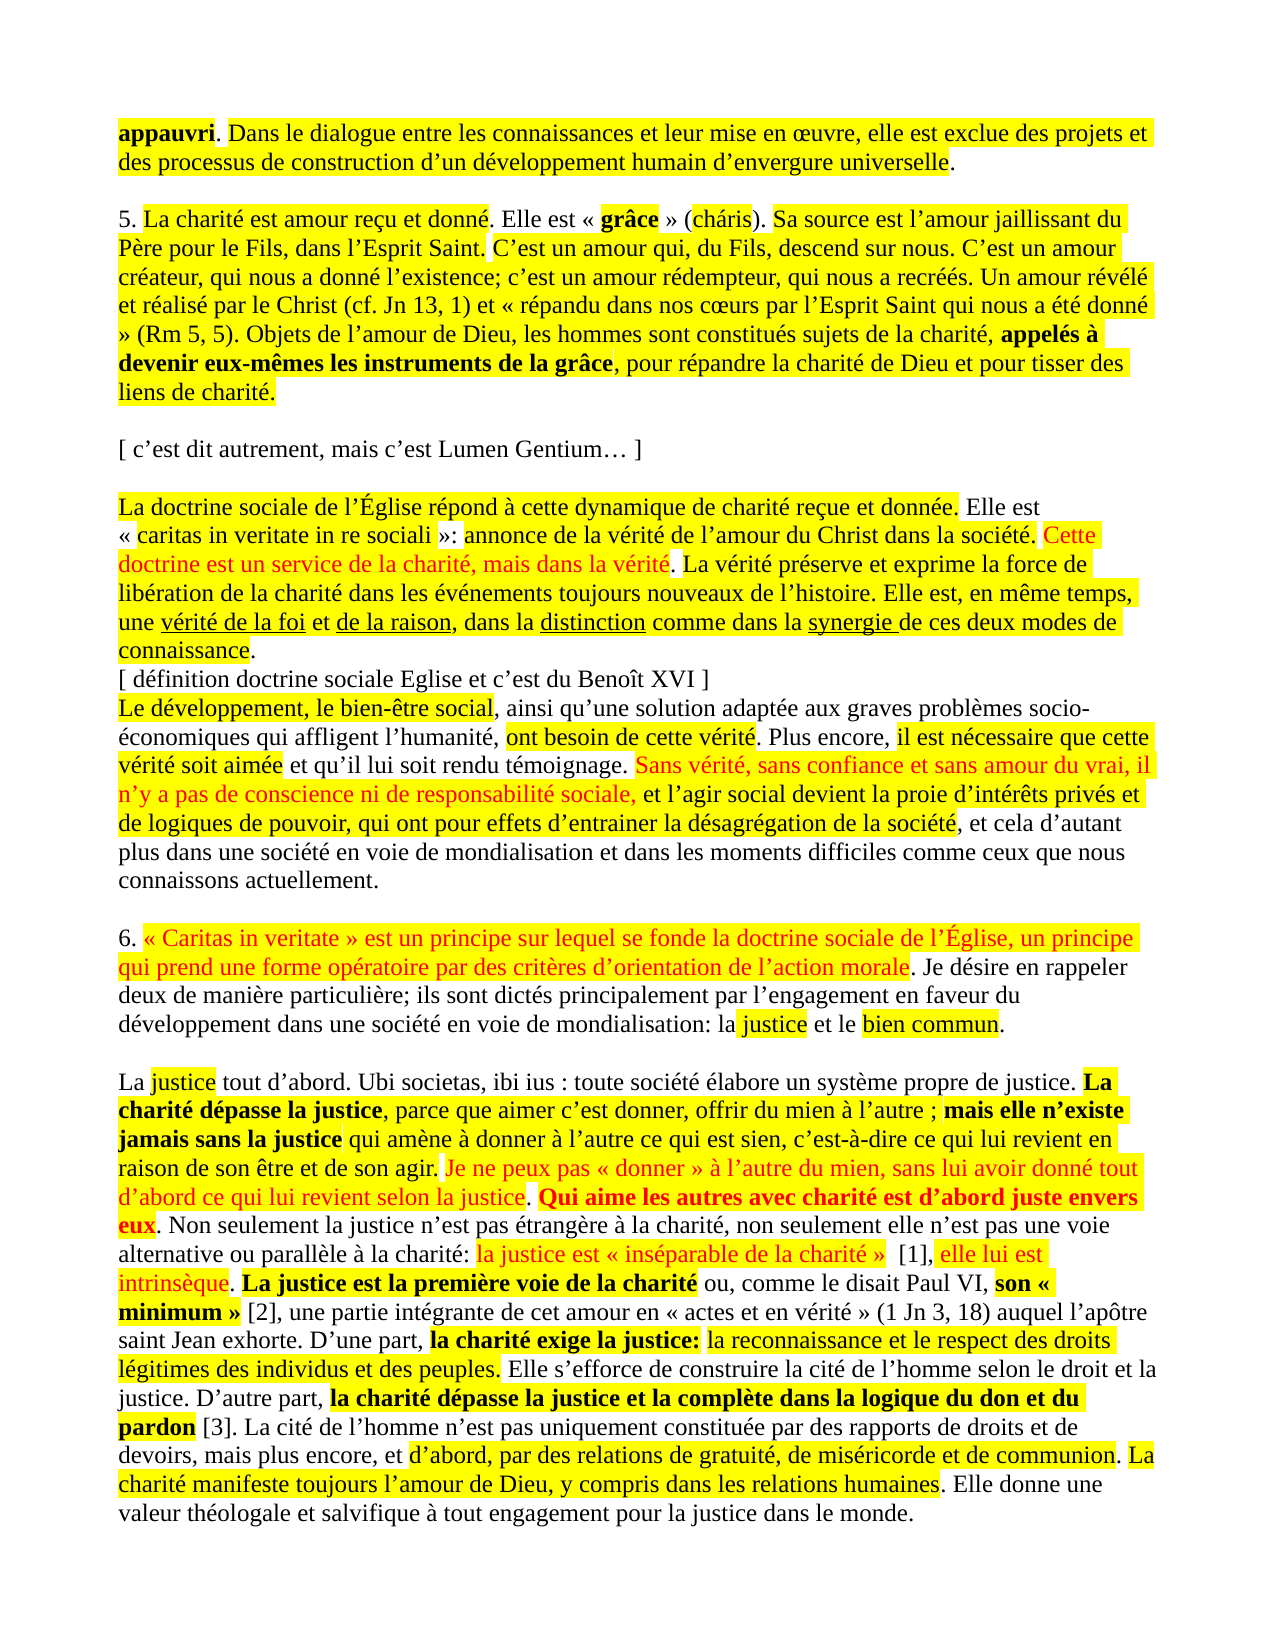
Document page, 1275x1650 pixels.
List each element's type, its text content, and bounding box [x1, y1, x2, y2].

text appauvri. Dans le dialogue entre les connaissances et leur mise en œuvre, elle est exclue des projets et des processus de construction d’un développement humain d’envergure universelle. [118, 118, 1157, 176]
text [ définition doctrine sociale Eglise et c’est du Benoît XVI ] Le développement, le bien-être social, ainsi qu’une solution adaptée aux graves problèmes socio-économiques qui affligent l’humanité, ont besoin de cette vérité. Plus encore, il est nécessaire que cette vérité soit aimée et qu’il lui soit rendu témoignage. Sans vérité, sans confiance et sans amour du vrai, il n’y a pas de conscience ni de responsabilité sociale, et l’agir social devient la proie d’intérêts privés et de logiques de pouvoir, qui ont pour effets d’entrainer la désagrégation de la société, et cela d’autant plus dans une société en voie de mondialisation et dans les moments difficiles comme ceux que nous connaissons actuellement. [118, 664, 1157, 894]
text La doctrine sociale de l’Église répond à cette dynamique de charité reçue et donnée. Elle est [118, 492, 1157, 521]
text 6. « Caritas in veritate » est un principe sur lequel se fonde la doctrine sociale de l’Église, un principe qui prend une forme opératoire par des critères d’orientation de l’action morale. Je désire en rappeler deux de manière particulière; ils sont dictés principalement par l’engagement en faveur du développement dans une société en voie de mondialisation: la justice et le bien commun. [118, 923, 1157, 1038]
text 5. La charité est amour reçu et donné. Elle est « grâce » (cháris). Sa source est l’amour jaillissant du Père pour le Fils, dans l’Esprit Saint. C’est un amour qui, du Fils, descend sur nous. C’est un amour créateur, qui nous a donné l’existence; c’est un amour rédempteur, qui nous a recréés. Un amour révélé et réalisé par le Christ (cf. Jn 13, 1) et « répandu dans nos cœurs par l’Esprit Saint qui nous a été donné » (Rm 5, 5). Objets de l’amour de Dieu, les hommes sont constitués sujets de la charité, appelés à devenir eux-mêmes les instruments de la grâce, pour répandre la charité de Dieu et pour tisser des liens de charité. [118, 204, 1157, 406]
text [ c’est dit autrement, mais c’est Lumen Gentium… ] [118, 434, 1157, 463]
text La justice tout d’abord. Ubi societas, ibi ius : toute société élabore un système propre de justice. La charité dépasse la justice, parce que aimer c’est donner, offrir du mien à l’autre ; mais elle n’existe jamais sans la justice qui amène à donner à l’autre ce qui est sien, c’est-à-dire ce qui lui revient en raison de son être et de son agir. Je ne peux pas « donner » à l’autre du mien, sans lui avoir donné tout d’abord ce qui lui revient selon la justice. Qui aime les autres avec charité est d’abord juste envers eux. Non seulement la justice n’est pas étrangère à la charité, non seulement elle n’est pas une voie alternative ou parallèle à la charité: la justice est « inséparable de la charité » [1], elle lui est intrinsèque. La justice est la première voie de la charité ou, comme le disait Paul VI, son « minimum » [2], une partie intégrante de cet amour en « actes et en vérité » (1 Jn 3, 18) auquel l’apôtre saint Jean exhorte. D’une part, la charité exige la justice: la reconnaissance et le respect des droits légitimes des individus et des peuples. Elle s’efforce de construire la cité de l’homme selon le droit et la justice. D’autre part, la charité dépasse la justice et la complète dans la logique du don et du pardon [3]. La cité de l’homme n’est pas uniquement constituée par des rapports de droits et de devoirs, mais plus encore, et d’abord, par des relations de gratuité, de miséricorde et de communion. La charité manifeste toujours l’amour de Dieu, y compris dans les relations humaines. Elle donne une valeur théologale et salvifique à tout engagement pour la justice dans le monde. [118, 1067, 1157, 1527]
text « caritas in veritate in re sociali »: annonce de la vérité de l’amour du Christ dans la société. Cette doctrine est un service de la charité, mais dans la vérité. La vérité préserve et exprime la force de libération de la charité dans les événements toujours nouveaux de l’histoire. Elle est, en même temps, une vérité de la foi et de la raison, dans la distinction comme dans la synergie de ces deux modes de connaissance. [118, 521, 1157, 664]
